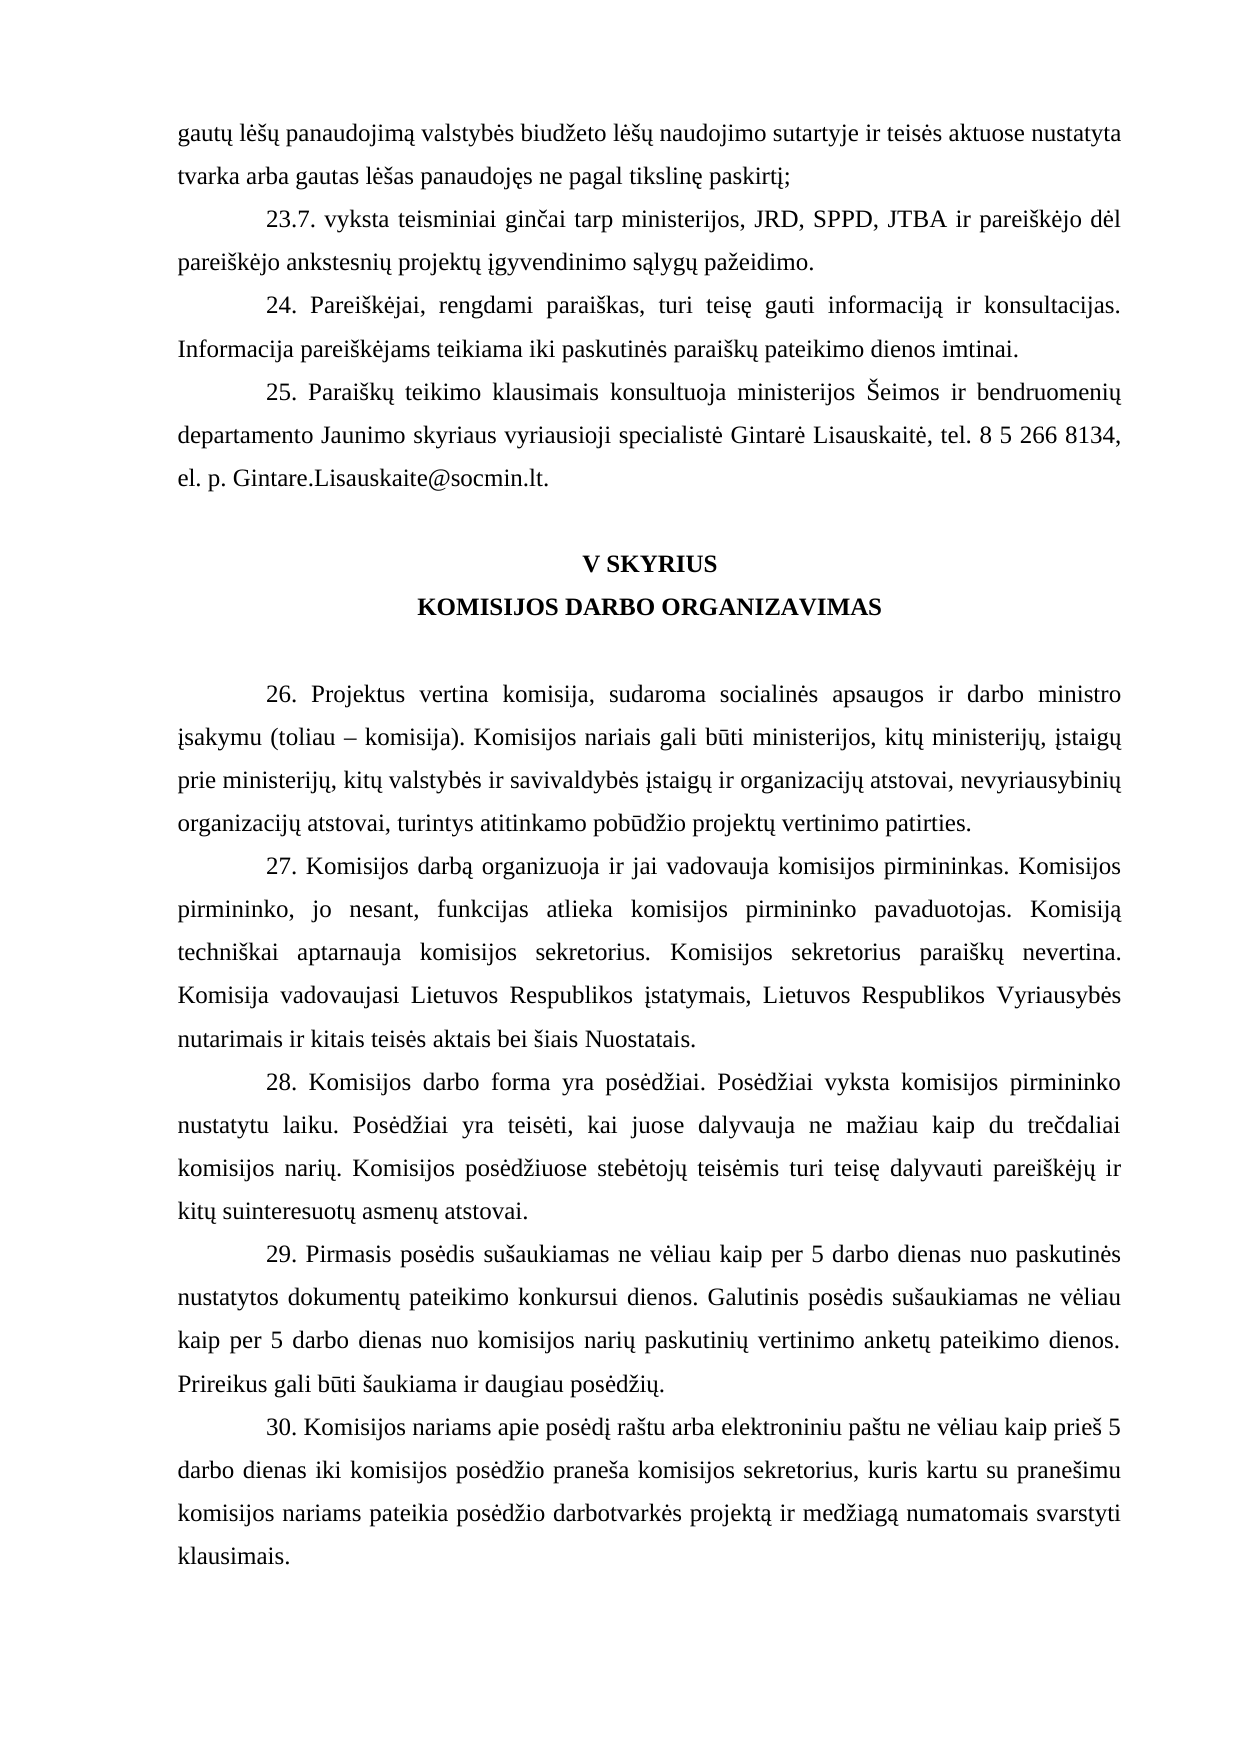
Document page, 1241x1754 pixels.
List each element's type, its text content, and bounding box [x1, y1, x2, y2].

text 26. Projektus vertina komisija, sudaroma socialinės apsaugos ir darbo ministro įsakymu (toliau – komisija). Komisijos nariais gali būti ministerijos, kitų ministerijų, įstaigų prie ministerijų, kitų valstybės ir savivaldybės įstaigų ir organizacijų atstovai, nevyriausybinių organizacijų atstovai, turintys atitinkamo pobūdžio projektų vertinimo patirties. [177, 679, 1122, 837]
text 28. Komisijos darbo forma yra posėdžiai. Posėdžiai vyksta komisijos pirmininko nustatytu laiku. Posėdžiai yra teisėti, kai juose dalyvauja ne mažiau kaip du trečdaliai komisijos narių. Komisijos posėdžiuose stebėtojų teisėmis turi teisę dalyvauti pareiškėjų ir kitų suinteresuotų asmenų atstovai. [177, 1067, 1122, 1225]
text 24. Pareiškėjai, rengdami paraiškas, turi teisę gauti informaciją ir konsultacijas. Informacija pareiškėjams teikiama iki paskutinės paraiškų pateikimo dienos imtinai. [177, 291, 1122, 362]
text 30. Komisijos nariams apie posėdį raštu arba elektroniniu paštu ne vėliau kaip prieš 5 darbo dienas iki komisijos posėdžio praneša komisijos sekretorius, kuris kartu su pranešimu komisijos nariams pateikia posėdžio darbotvarkės projektą ir medžiagą numatomais svarstyti klausimais. [177, 1412, 1122, 1570]
text 23.7. vyksta teisminiai ginčai tarp ministerijos, JRD, SPPD, JTBA ir pareiškėjo dėl pareiškėjo ankstesnių projektų įgyvendinimo sąlygų pažeidimo. [177, 204, 1122, 276]
text V SKYRIUS [177, 549, 1122, 578]
text 27. Komisijos darbą organizuoja ir jai vadovauja komisijos pirmininkas. Komisijos pirmininko, jo nesant, funkcijas atlieka komisijos pirmininko pavaduotojas. Komisiją techniškai aptarnauja komisijos sekretorius. Komisijos sekretorius paraiškų nevertina. Komisija vadovaujasi Lietuvos Respublikos įstatymais, Lietuvos Respublikos Vyriausybės nutarimais ir kitais teisės aktais bei šiais Nuostatais. [177, 851, 1122, 1052]
text 25. Paraiškų teikimo klausimais konsultuoja ministerijos Šeimos ir bendruomenių departamento Jaunimo skyriaus vyriausioji specialistė Gintarė Lisauskaitė, tel. 8 5 266 8134, el. p. Gintare.Lisauskaite@socmin.lt. [177, 377, 1122, 492]
text gautų lėšų panaudojimą valstybės biudžeto lėšų naudojimo sutartyje ir teisės aktuose nustatyta tvarka arba gautas lėšas panaudojęs ne pagal tikslinę paskirtį; [177, 118, 1122, 190]
text KOMISIJOS DARBO ORGANIZAVIMAS [177, 592, 1122, 621]
text 29. Pirmasis posėdis sušaukiamas ne vėliau kaip per 5 darbo dienas nuo paskutinės nustatytos dokumentų pateikimo konkursui dienos. Galutinis posėdis sušaukiamas ne vėliau kaip per 5 darbo dienas nuo komisijos narių paskutinių vertinimo anketų pateikimo dienos. Prireikus gali būti šaukiama ir daugiau posėdžių. [177, 1239, 1122, 1397]
